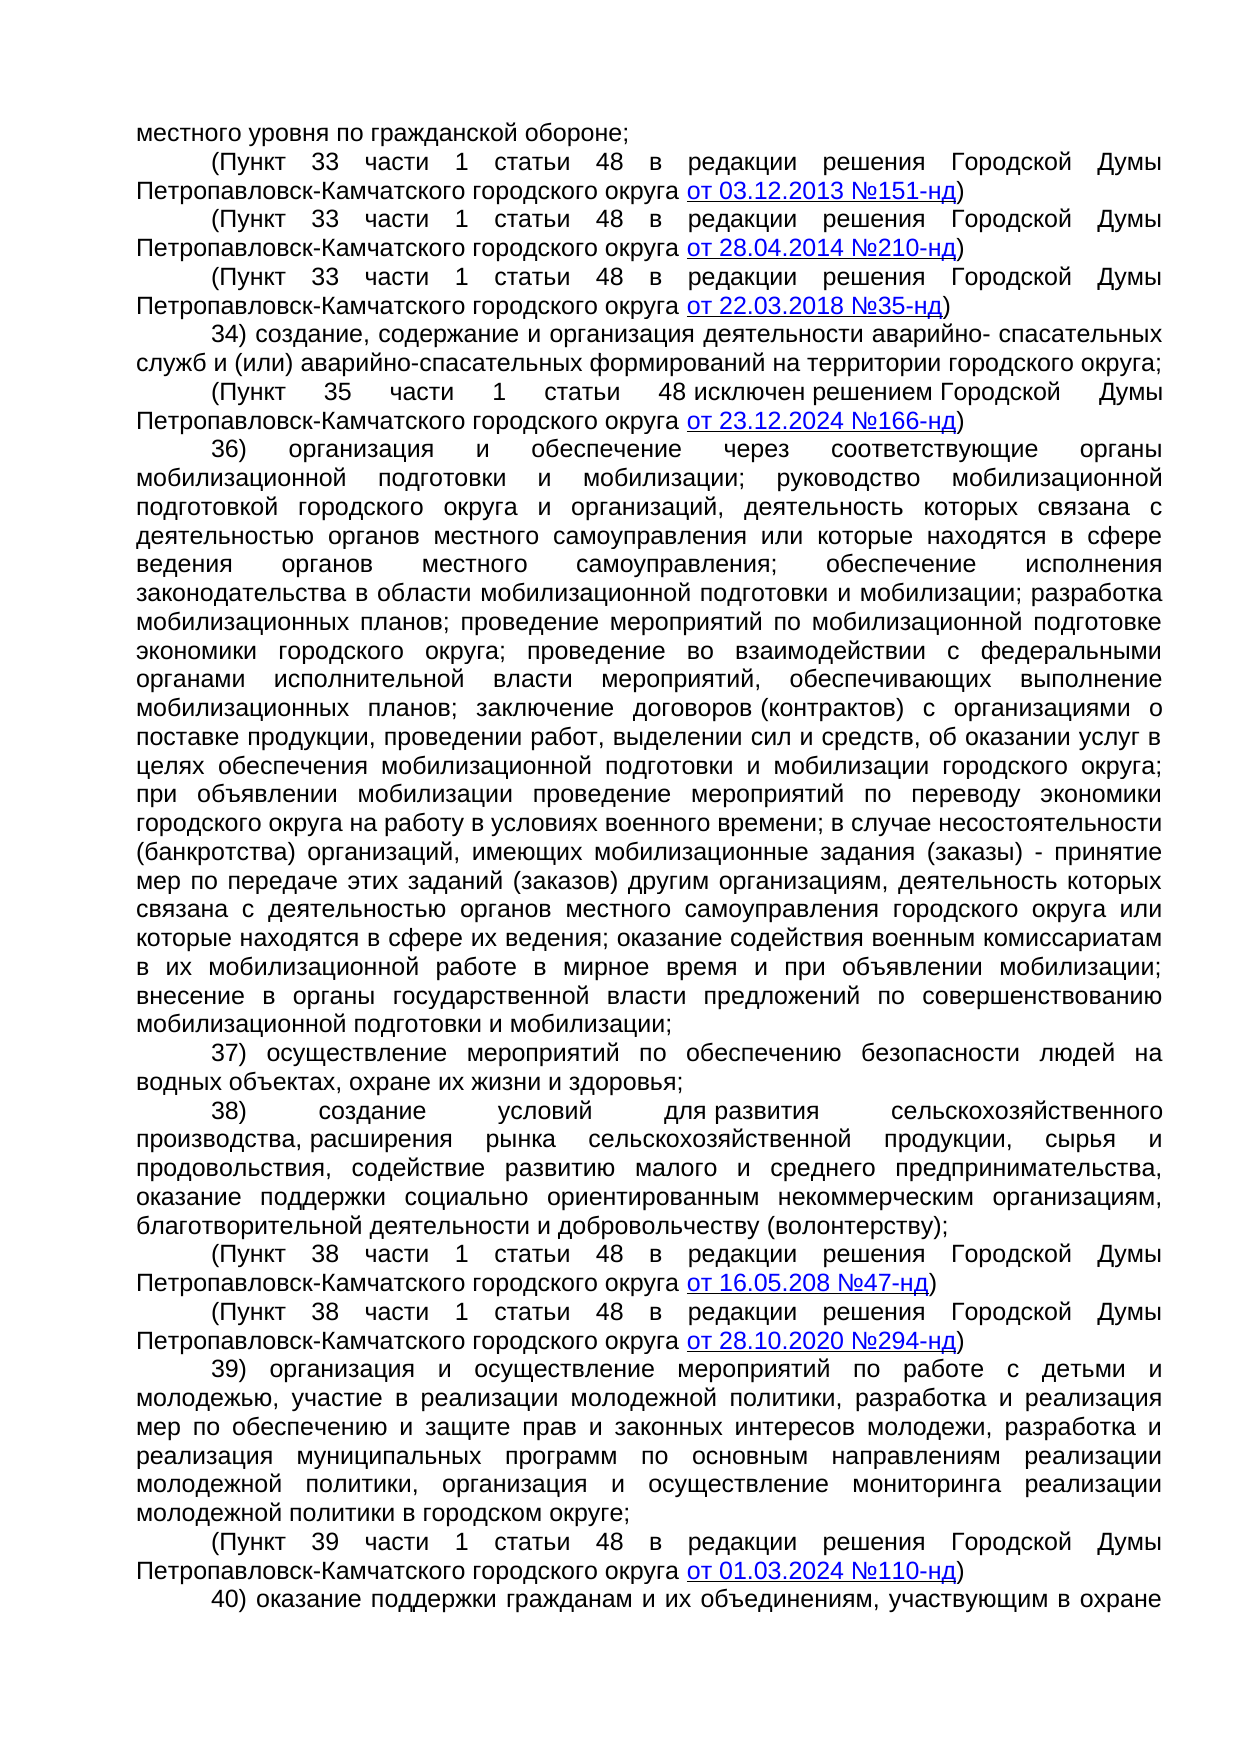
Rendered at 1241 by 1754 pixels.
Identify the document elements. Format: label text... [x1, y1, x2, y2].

text 34) создание, содержание и организация деятельности аварийно- спасательных служб и (или) аварийно-спасательных формирований на территории городского округа; [136, 319, 1163, 377]
text 38) создание условий для развития сельскохозяйственного производства, расширения рынка сельскохозяйственной продукции, сырья и продовольствия, содействие развитию малого и среднего предпринимательства, оказание поддержки социально ориентированным некоммерческим организациям, благотворительной деятельности и добровольчеству (волонтерству); [136, 1096, 1163, 1239]
text 39) организация и осуществление мероприятий по работе с детьми и молодежью, участие в реализации молодежной политики, разработка и реализация мер по обеспечению и защите прав и законных интересов молодежи, разработка и реализация муниципальных программ по основным направлениям реализации молодежной политики, организация и осуществление мониторинга реализации молодежной политики в городском округе; [136, 1354, 1163, 1527]
text (Пункт 39 части 1 статьи 48 в редакции решения Городской Думы Петропавловск-Камчатского городского округа от 01.03.2024 №110-нд) [136, 1527, 1163, 1584]
text (Пункт 38 части 1 статьи 48 в редакции решения Городской Думы Петропавловск-Камчатского городского округа от 16.05.208 №47-нд) [136, 1239, 1163, 1297]
text (Пункт 33 части 1 статьи 48 в редакции решения Городской Думы Петропавловск-Камчатского городского округа от 28.04.2014 №210-нд) [136, 204, 1163, 262]
text местного уровня по гражданской обороне; [136, 118, 1163, 147]
text (Пункт 33 части 1 статьи 48 в редакции решения Городской Думы Петропавловск-Камчатского городского округа от 03.12.2013 №151-нд) [136, 147, 1163, 204]
text (Пункт 33 части 1 статьи 48 в редакции решения Городской Думы Петропавловск-Камчатского городского округа от 22.03.2018 №35-нд) [136, 262, 1163, 319]
text 36) организация и обеспечение через соответствующие органы мобилизационной подготовки и мобилизации; руководство мобилизационной подготовкой городского округа и организаций, деятельность которых связана с деятельностью органов местного самоуправления или которые находятся в сфере ведения органов местного самоуправления; обеспечение исполнения законодательства в области мобилизационной подготовки и мобилизации; разработка мобилизационных планов; проведение мероприятий по мобилизационной подготовке экономики городского округа; проведение во взаимодействии с федеральными органами исполнительной власти мероприятий, обеспечивающих выполнение мобилизационных планов; заключение договоров (контрактов) с организациями о поставке продукции, проведении работ, выделении сил и средств, об оказании услуг в целях обеспечения мобилизационной подготовки и мобилизации городского округа; при объявлении мобилизации проведение мероприятий по переводу экономики городского округа на работу в условиях военного времени; в случае несостоятельности (банкротства) организаций, имеющих мобилизационные задания (заказы) - принятие мер по передаче этих заданий (заказов) другим организациям, деятельность которых связана с деятельностью органов местного самоуправления городского округа или которые находятся в сфере их ведения; оказание содействия военным комиссариатам в их мобилизационной работе в мирное время и при объявлении мобилизации; внесение в органы государственной власти предложений по совершенствованию мобилизационной подготовки и мобилизации; [136, 434, 1163, 1038]
text (Пункт 35 части 1 статьи 48 исключен решением Городской Думы Петропавловск-Камчатского городского округа от 23.12.2024 №166-нд) [136, 377, 1163, 434]
text 37) осуществление мероприятий по обеспечению безопасности людей на водных объектах, охране их жизни и здоровья; [136, 1038, 1163, 1096]
text 40) оказание поддержки гражданам и их объединениям, участвующим в охране [136, 1584, 1163, 1613]
text (Пункт 38 части 1 статьи 48 в редакции решения Городской Думы Петропавловск-Камчатского городского округа от 28.10.2020 №294-нд) [136, 1297, 1163, 1354]
